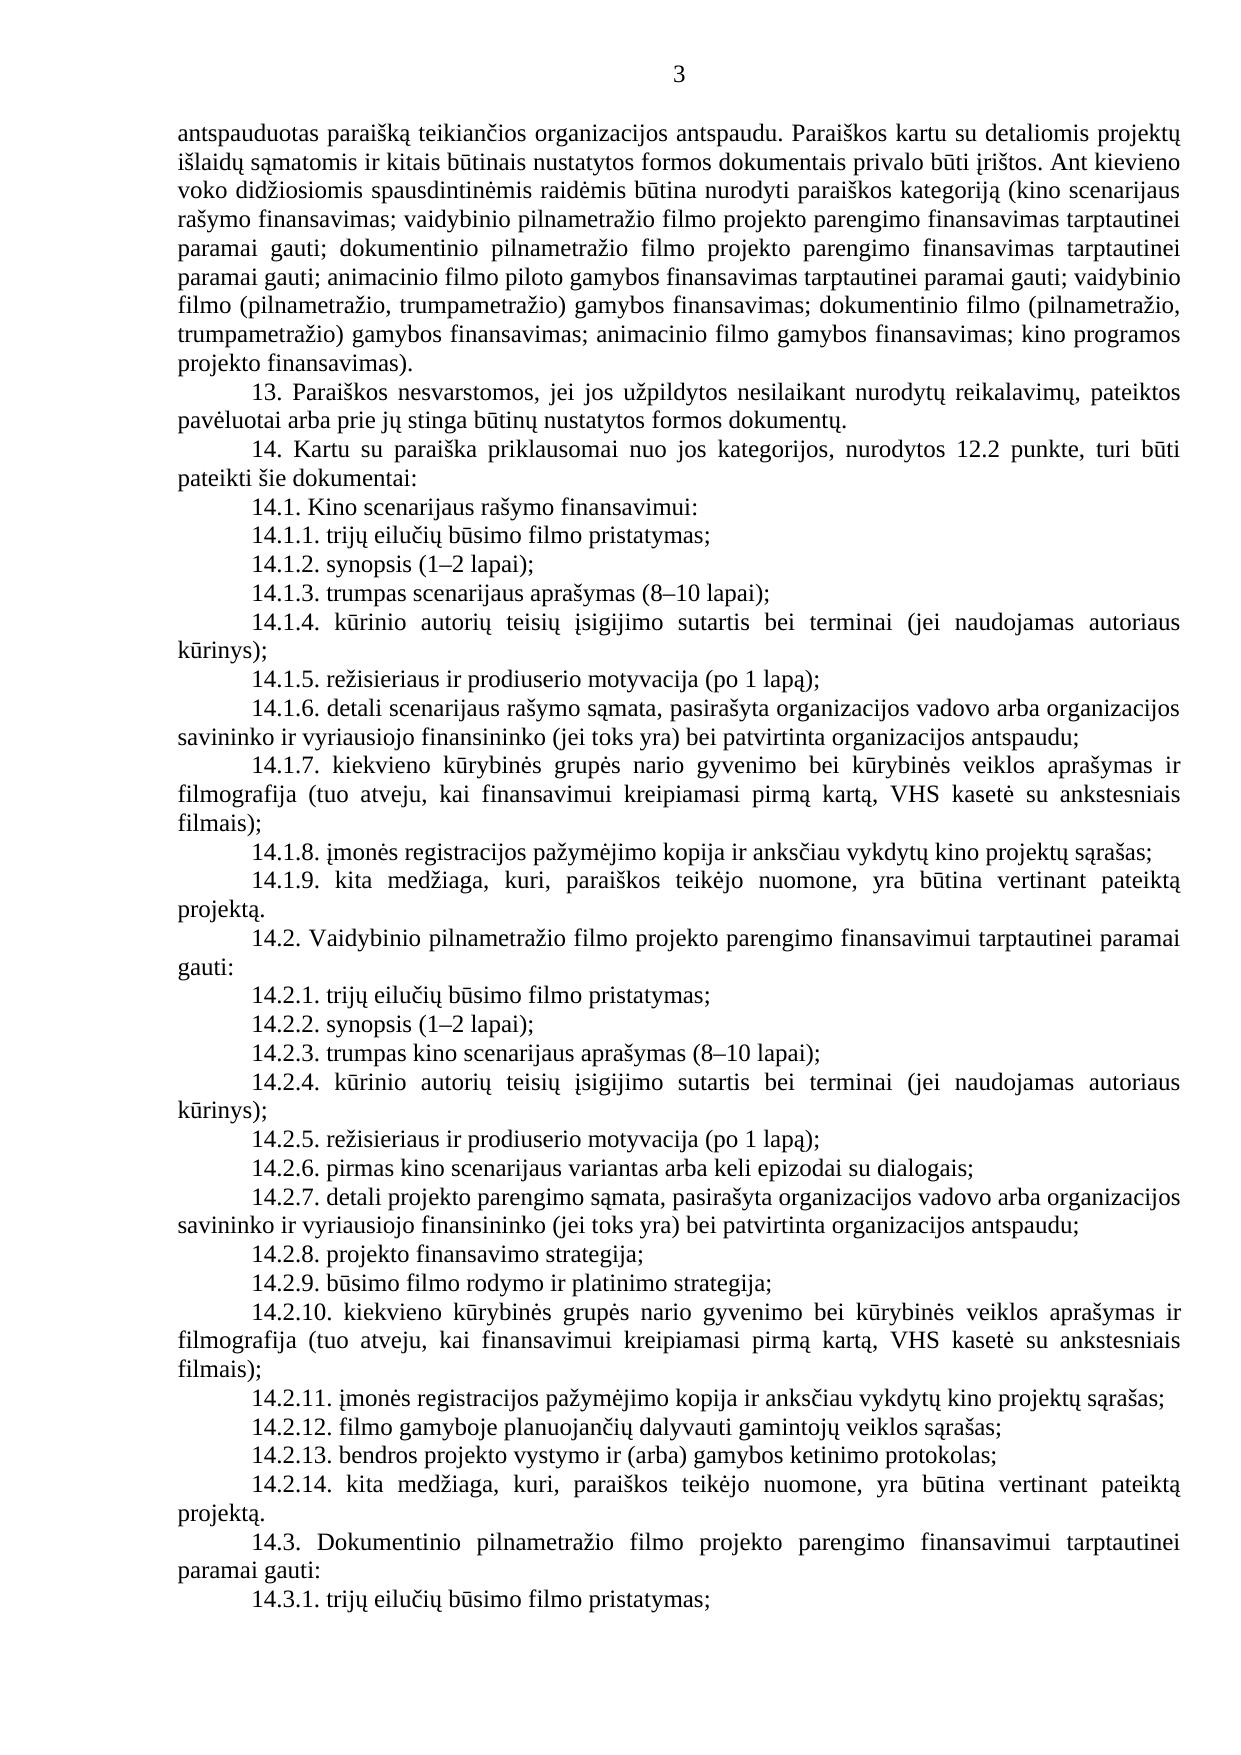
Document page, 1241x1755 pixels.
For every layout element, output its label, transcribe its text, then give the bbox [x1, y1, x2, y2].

text 14.2.2. synopsis (1–2 lapai); [177, 1009, 1181, 1038]
text antspauduotas paraišką teikiančios organizacijos antspaudu. Paraiškos kartu su detaliomis projektų išlaidų sąmatomis ir kitais būtinais nustatytos formos dokumentais privalo būti įrištos. Ant kievieno voko didžiosiomis spausdintinėmis raidėmis būtina nurodyti paraiškos kategoriją (kino scenarijaus rašymo finansavimas; vaidybinio pilnametražio filmo projekto parengimo finansavimas tarptautinei paramai gauti; dokumentinio pilnametražio filmo projekto parengimo finansavimas tarptautinei paramai gauti; animacinio filmo piloto gamybos finansavimas tarptautinei paramai gauti; vaidybinio filmo (pilnametražio, trumpametražio) gamybos finansavimas; dokumentinio filmo (pilnametražio, trumpametražio) gamybos finansavimas; animacinio filmo gamybos finansavimas; kino programos projekto finansavimas). [177, 118, 1181, 377]
text 14.2.10. kiekvieno kūrybinės grupės nario gyvenimo bei kūrybinės veiklos aprašymas ir filmografija (tuo atveju, kai finansavimui kreipiamasi pirmą kartą, VHS kasetė su ankstesniais filmais); [177, 1297, 1181, 1383]
text 14.2.5. režisieriaus ir prodiuserio motyvacija (po 1 lapą); [177, 1124, 1181, 1153]
text 14.1.4. kūrinio autorių teisių įsigijimo sutartis bei terminai (jei naudojamas autoriaus kūrinys); [177, 607, 1181, 664]
text 14.2.8. projekto finansavimo strategija; [177, 1239, 1181, 1268]
text 14.3. Dokumentinio pilnametražio filmo projekto parengimo finansavimui tarptautinei paramai gauti: [177, 1527, 1181, 1584]
text 14.2.6. pirmas kino scenarijaus variantas arba keli epizodai su dialogais; [177, 1153, 1181, 1182]
text 13. Paraiškos nesvarstomos, jei jos užpildytos nesilaikant nurodytų reikalavimų, pateiktos pavėluotai arba prie jų stinga būtinų nustatytos formos dokumentų. [177, 377, 1181, 434]
text 14.1.3. trumpas scenarijaus aprašymas (8–10 lapai); [177, 578, 1181, 607]
text 14.2. Vaidybinio pilnametražio filmo projekto parengimo finansavimui tarptautinei paramai gauti: [177, 923, 1181, 981]
text 14.2.13. bendros projekto vystymo ir (arba) gamybos ketinimo protokolas; [177, 1441, 1181, 1469]
text 14.1.2. synopsis (1–2 lapai); [177, 549, 1181, 578]
text 14.2.7. detali projekto parengimo sąmata, pasirašyta organizacijos vadovo arba organizacijos savininko ir vyriausiojo finansininko (jei toks yra) bei patvirtinta organizacijos antspaudu; [177, 1182, 1181, 1239]
text 14.1.9. kita medžiaga, kuri, paraiškos teikėjo nuomone, yra būtina vertinant pateiktą projektą. [177, 866, 1181, 923]
text 14.2.12. filmo gamyboje planuojančių dalyvauti gamintojų veiklos sąrašas; [177, 1412, 1181, 1441]
text 14.1.1. trijų eilučių būsimo filmo pristatymas; [177, 521, 1181, 549]
text 14.3.1. trijų eilučių būsimo filmo pristatymas; [177, 1584, 1181, 1613]
text 14. Kartu su paraiška priklausomai nuo jos kategorijos, nurodytos 12.2 punkte, turi būti pateikti šie dokumentai: [177, 434, 1181, 492]
text 14.2.9. būsimo filmo rodymo ir platinimo strategija; [177, 1268, 1181, 1297]
text 14.2.1. trijų eilučių būsimo filmo pristatymas; [177, 981, 1181, 1009]
text 14.2.4. kūrinio autorių teisių įsigijimo sutartis bei terminai (jei naudojamas autoriaus kūrinys); [177, 1067, 1181, 1124]
text 14.1.6. detali scenarijaus rašymo sąmata, pasirašyta organizacijos vadovo arba organizacijos savininko ir vyriausiojo finansininko (jei toks yra) bei patvirtinta organizacijos antspaudu; [177, 693, 1181, 751]
text 14.1.7. kiekvieno kūrybinės grupės nario gyvenimo bei kūrybinės veiklos aprašymas ir filmografija (tuo atveju, kai finansavimui kreipiamasi pirmą kartą, VHS kasetė su ankstesniais filmais); [177, 751, 1181, 837]
text 14.1.5. režisieriaus ir prodiuserio motyvacija (po 1 lapą); [177, 664, 1181, 693]
text 14.2.14. kita medžiaga, kuri, paraiškos teikėjo nuomone, yra būtina vertinant pateiktą projektą. [177, 1469, 1181, 1527]
text 14.1. Kino scenarijaus rašymo finansavimui: [177, 492, 1181, 521]
text 14.2.11. įmonės registracijos pažymėjimo kopija ir anksčiau vykdytų kino projektų sąrašas; [177, 1383, 1181, 1412]
text 14.1.8. įmonės registracijos pažymėjimo kopija ir anksčiau vykdytų kino projektų sąrašas; [177, 837, 1181, 866]
text 14.2.3. trumpas kino scenarijaus aprašymas (8–10 lapai); [177, 1038, 1181, 1067]
